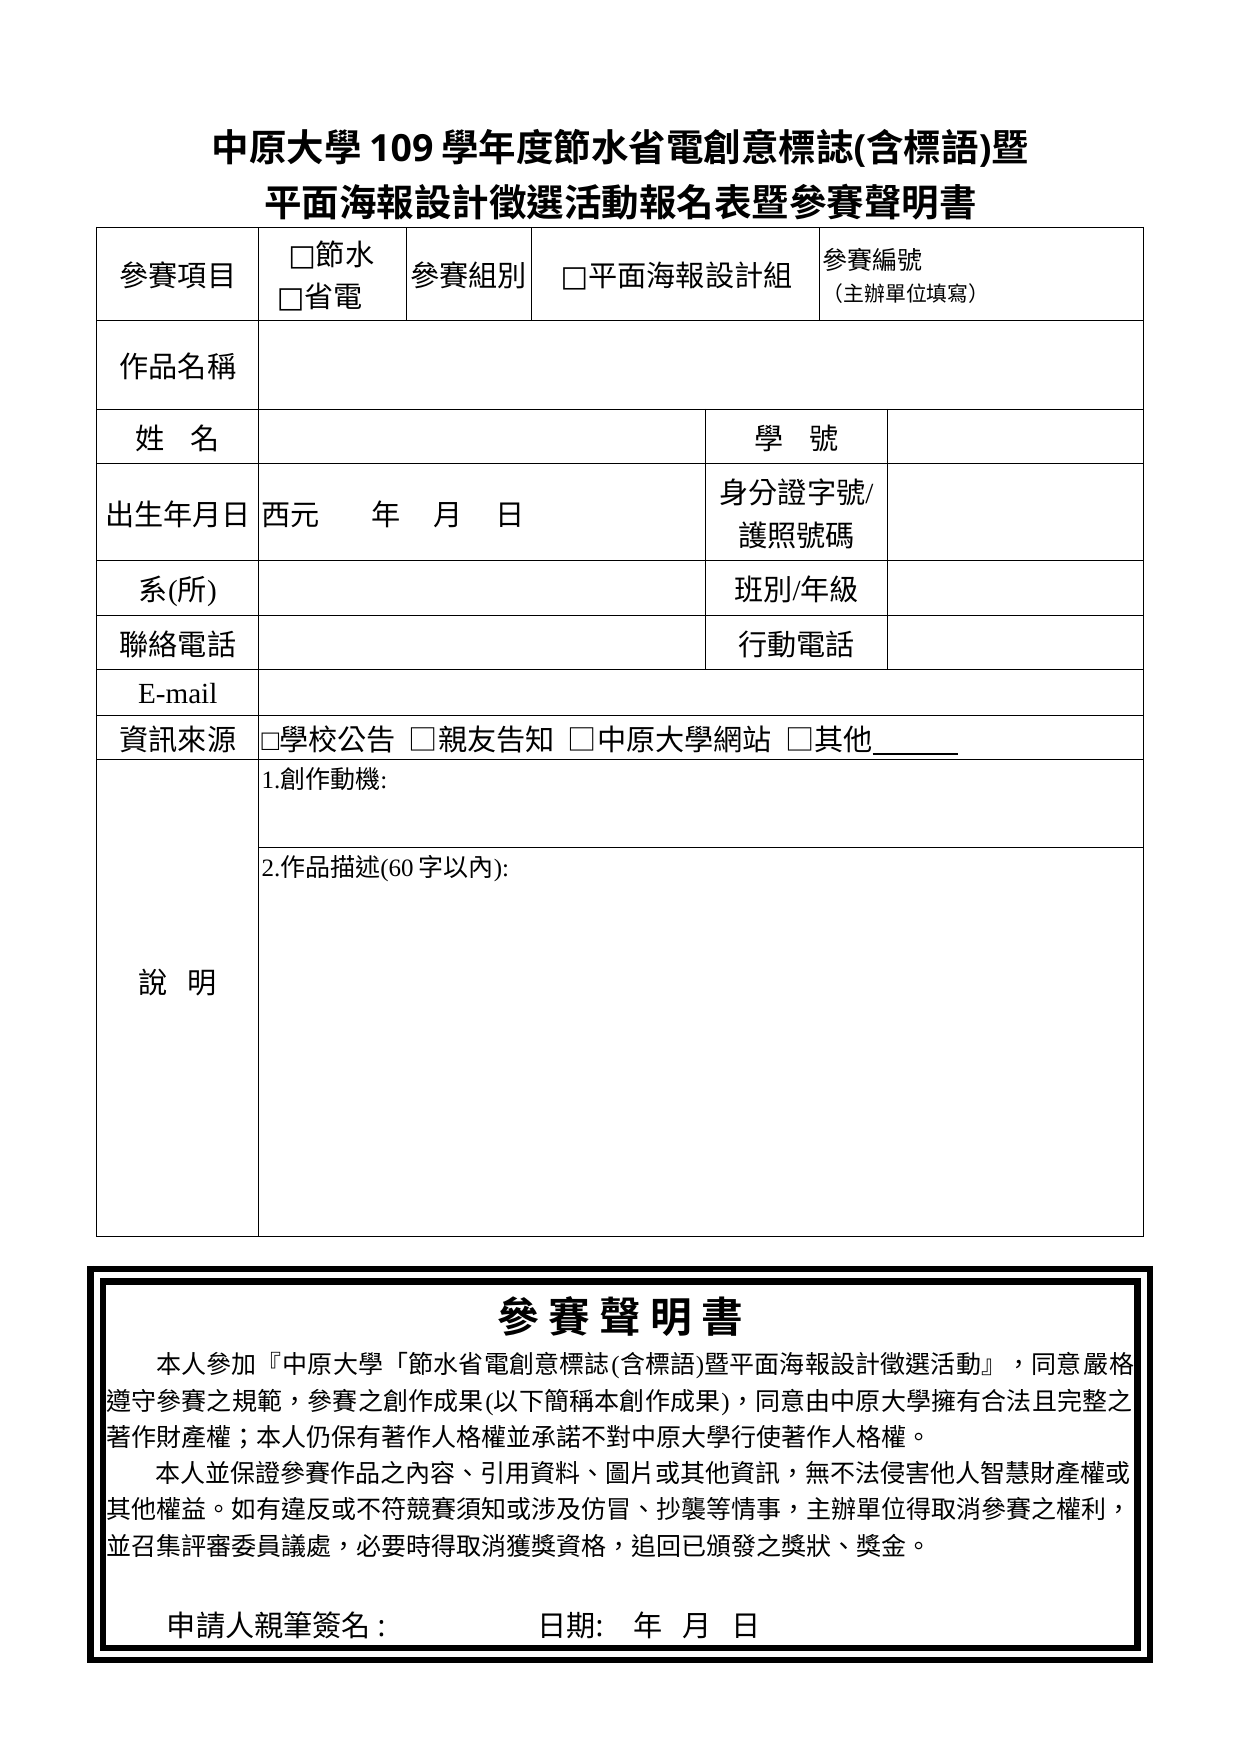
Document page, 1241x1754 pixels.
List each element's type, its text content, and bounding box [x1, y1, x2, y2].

table_header 參賽項目 [97, 228, 258, 320]
table_cell □學校公告 □親友告知 □中原大學網站 □其他 [259, 716, 1143, 758]
text 平面海報設計徵選活動報名表暨參賽聲明書 [75, 173, 1165, 227]
table_cell 班別/年級 [706, 561, 887, 615]
table_cell [259, 410, 705, 463]
table_cell 1.創作動機: [259, 760, 1143, 847]
table_cell [888, 616, 1143, 669]
table_cell [888, 561, 1143, 615]
table_cell 學 號 [706, 410, 887, 463]
table_cell [259, 561, 705, 615]
table_cell 本人參加『中原大學「節水省電創意標誌(含標語)暨平面海報設計徵選活動』，同意嚴格遵守參賽之規範，參賽之創作成果(以下簡稱本創作成果)，同意由中原大學擁有合法且完整之著作財產權；本人仍保有著作人格權並承諾不對中原大學行使著作人格權。 本人並保證參賽作品之內容、引用資料、圖片或其他資訊，無不法侵害他人智慧財產權或其他權益。如有違反或不符競賽須知或涉及仿冒、抄襲等情事，主辦單位得取消參賽之權利，並召集評審委員議處，必要時得取消獲獎資格，追回已頒發之獎狀、獎金。 申請人親筆簽名 : 日期: 年 月 日 [106, 1345, 1134, 1644]
table_header 參 賽 聲 明 書 [97, 1272, 1144, 1345]
table_cell 西元 年 月 日 [259, 464, 705, 560]
table_header 參賽編號 （主辦單位填寫） [820, 228, 1143, 320]
table_cell [259, 321, 1143, 409]
table_cell 2.作品描述(60字以內): [259, 848, 1143, 1236]
table_cell 說 明 [97, 760, 258, 1236]
table_cell [888, 410, 1143, 463]
table_cell E-mail [97, 670, 258, 715]
table_cell 聯絡電話 [97, 616, 258, 669]
text 中原大學109學年度節水省電創意標誌(含標語)暨 [75, 118, 1165, 173]
table_cell 行動電話 [706, 616, 887, 669]
table_cell 姓 名 [97, 410, 258, 463]
table_cell 資訊來源 [97, 716, 258, 758]
table_header □節水 □省電 [259, 228, 406, 320]
table_cell 出生年月日 [97, 464, 258, 560]
table_cell 作品名稱 [97, 321, 258, 409]
table_cell [888, 464, 1143, 560]
table_cell 身分證字號/護照號碼 [706, 464, 887, 560]
table_header □平面海報設計組 [532, 228, 819, 320]
table_cell [259, 616, 705, 669]
table_cell [259, 670, 1143, 715]
table_cell 系(所) [97, 561, 258, 615]
table_header 參賽組別 [407, 228, 531, 320]
